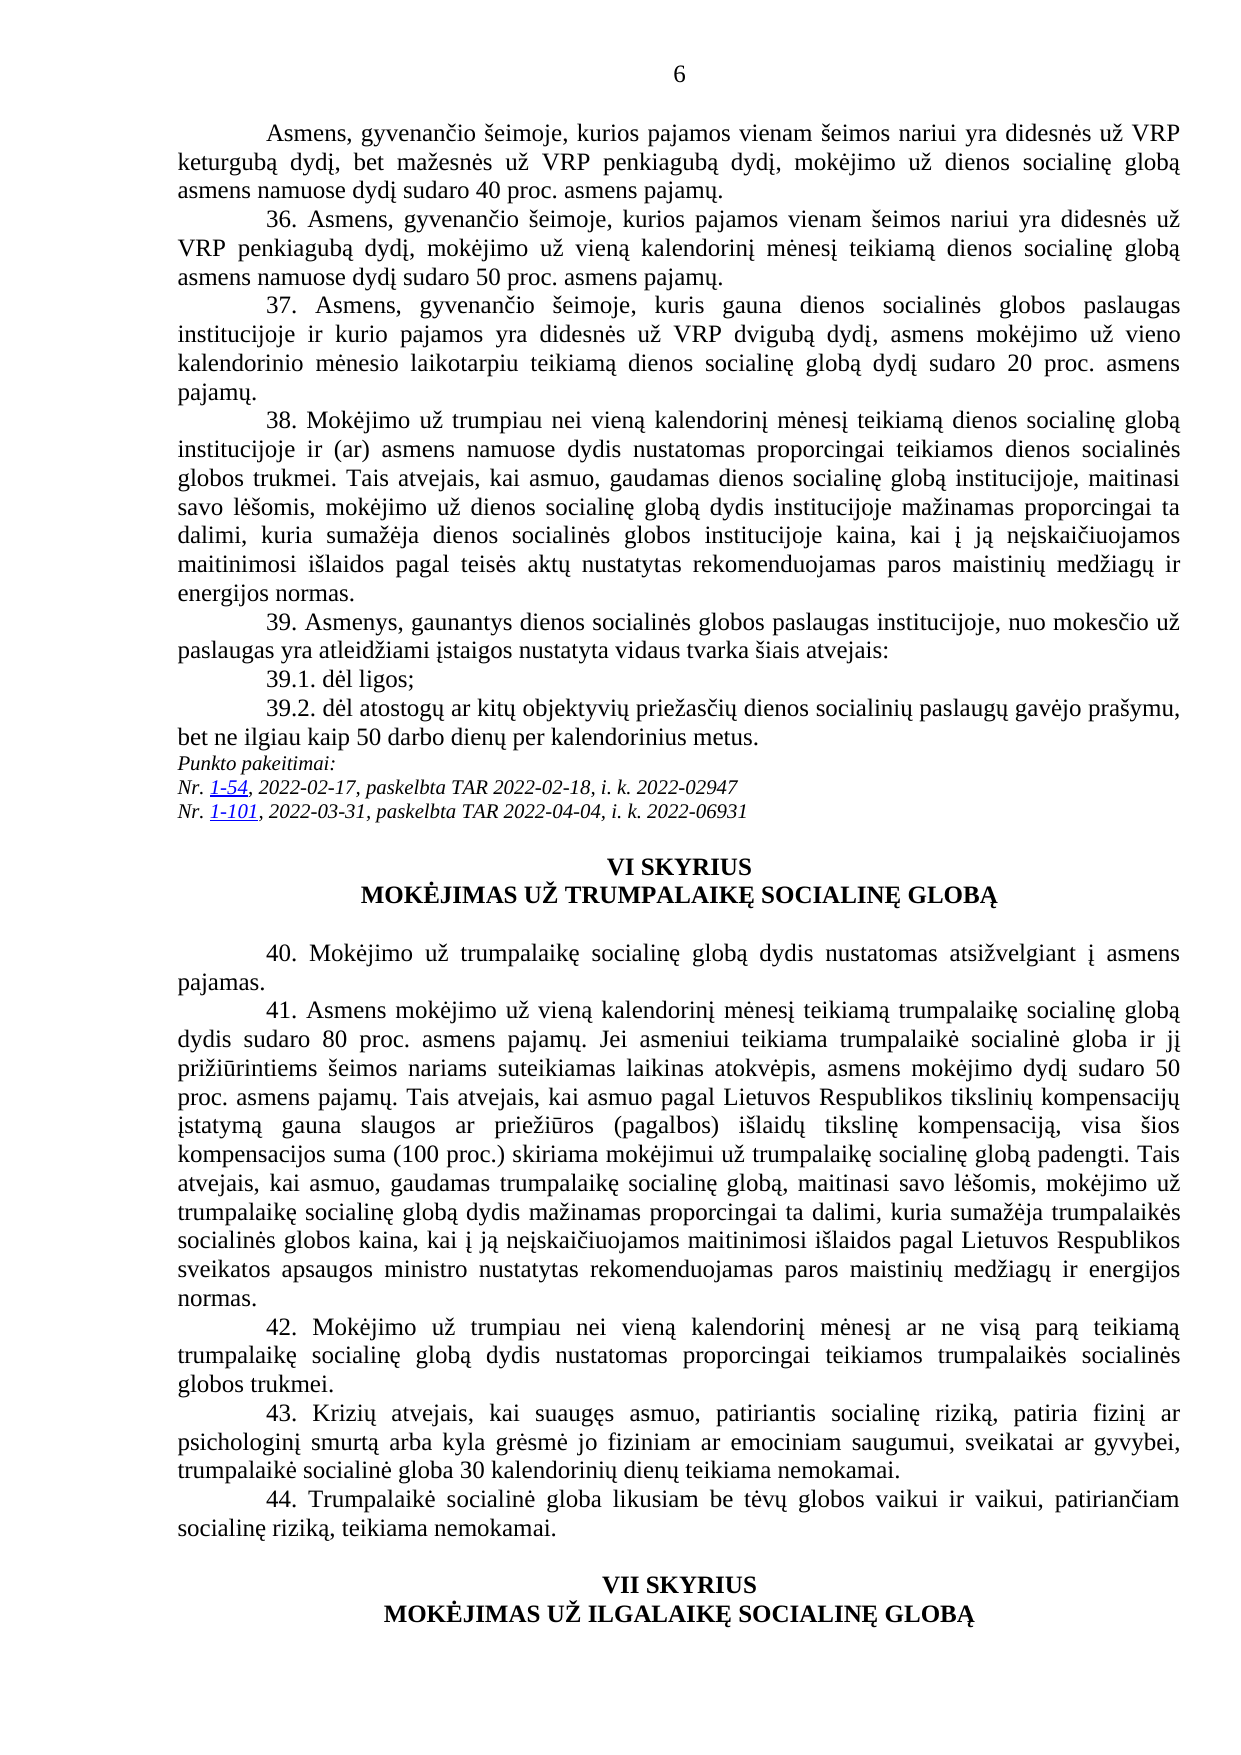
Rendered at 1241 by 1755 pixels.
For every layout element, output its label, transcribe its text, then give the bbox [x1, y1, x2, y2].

text 36. Asmens, gyvenančio šeimoje, kurios pajamos vienam šeimos nariui yra didesnės už VRP penkiagubą dydį, mokėjimo už vieną kalendorinį mėnesį teikiamą dienos socialinę globą asmens namuose dydį sudaro 50 proc. asmens pajamų. [177, 204, 1181, 291]
text Nr. 1-101, 2022-03-31, paskelbta TAR 2022-04-04, i. k. 2022-06931 [177, 799, 1181, 823]
text 39.2. dėl atostogų ar kitų objektyvių priežasčių dienos socialinių paslaugų gavėjo prašymu, bet ne ilgiau kaip 50 darbo dienų per kalendorinius metus. [177, 693, 1181, 751]
text 40. Mokėjimo už trumpalaikę socialinę globą dydis nustatomas atsižvelgiant į asmens pajamas. [177, 938, 1181, 995]
text VI SKYRIUS [177, 852, 1181, 880]
text 41. Asmens mokėjimo už vieną kalendorinį mėnesį teikiamą trumpalaikę socialinę globą dydis sudaro 80 proc. asmens pajamų. Jei asmeniui teikiama trumpalaikė socialinė globa ir jį prižiūrintiems šeimos nariams suteikiamas laikinas atokvėpis, asmens mokėjimo dydį sudaro 50 proc. asmens pajamų. Tais atvejais, kai asmuo pagal Lietuvos Respublikos tikslinių kompensacijų įstatymą gauna slaugos ar priežiūros (pagalbos) išlaidų tikslinę kompensaciją, visa šios kompensacijos suma (100 proc.) skiriama mokėjimui už trumpalaikę socialinę globą padengti. Tais atvejais, kai asmuo, gaudamas trumpalaikę socialinę globą, maitinasi savo lėšomis, mokėjimo už trumpalaikę socialinę globą dydis mažinamas proporcingai ta dalimi, kuria sumažėja trumpalaikės socialinės globos kaina, kai į ją neįskaičiuojamos maitinimosi išlaidos pagal Lietuvos Respublikos sveikatos apsaugos ministro nustatytas rekomenduojamas paros maistinių medžiagų ir energijos normas. [177, 995, 1181, 1312]
text Punkto pakeitimai: [177, 751, 1181, 775]
text 44. Trumpalaikė socialinė globa likusiam be tėvų globos vaikui ir vaikui, patiriančiam socialinę riziką, teikiama nemokamai. [177, 1484, 1181, 1542]
text 43. Krizių atvejais, kai suaugęs asmuo, patiriantis socialinę riziką, patiria fizinį ar psichologinį smurtą arba kyla grėsmė jo fiziniam ar emociniam saugumui, sveikatai ar gyvybei, trumpalaikė socialinė globa 30 kalendorinių dienų teikiama nemokamai. [177, 1398, 1181, 1484]
text VII SKYRIUS [177, 1570, 1181, 1599]
text 38. Mokėjimo už trumpiau nei vieną kalendorinį mėnesį teikiamą dienos socialinę globą institucijoje ir (ar) asmens namuose dydis nustatomas proporcingai teikiamos dienos socialinės globos trukmei. Tais atvejais, kai asmuo, gaudamas dienos socialinę globą institucijoje, maitinasi savo lėšomis, mokėjimo už dienos socialinę globą dydis institucijoje mažinamas proporcingai ta dalimi, kuria sumažėja dienos socialinės globos institucijoje kaina, kai į ją neįskaičiuojamos maitinimosi išlaidos pagal teisės aktų nustatytas rekomenduojamas paros maistinių medžiagų ir energijos normas. [177, 406, 1181, 607]
text MOKĖJIMAS UŽ ILGALAIKĘ SOCIALINĘ GLOBĄ [177, 1599, 1181, 1628]
text 39.1. dėl ligos; [177, 664, 1181, 693]
text MOKĖJIMAS UŽ TRUMPALAIKĘ SOCIALINĘ GLOBĄ [177, 880, 1181, 909]
text 37. Asmens, gyvenančio šeimoje, kuris gauna dienos socialinės globos paslaugas institucijoje ir kurio pajamos yra didesnės už VRP dvigubą dydį, asmens mokėjimo už vieno kalendorinio mėnesio laikotarpiu teikiamą dienos socialinę globą dydį sudaro 20 proc. asmens pajamų. [177, 291, 1181, 406]
text 39. Asmenys, gaunantys dienos socialinės globos paslaugas institucijoje, nuo mokesčio už paslaugas yra atleidžiami įstaigos nustatyta vidaus tvarka šiais atvejais: [177, 607, 1181, 664]
text Nr. 1-54, 2022-02-17, paskelbta TAR 2022-02-18, i. k. 2022-02947 [177, 775, 1181, 799]
text 42. Mokėjimo už trumpiau nei vieną kalendorinį mėnesį ar ne visą parą teikiamą trumpalaikę socialinę globą dydis nustatomas proporcingai teikiamos trumpalaikės socialinės globos trukmei. [177, 1312, 1181, 1398]
text Asmens, gyvenančio šeimoje, kurios pajamos vienam šeimos nariui yra didesnės už VRP keturgubą dydį, bet mažesnės už VRP penkiagubą dydį, mokėjimo už dienos socialinę globą asmens namuose dydį sudaro 40 proc. asmens pajamų. [177, 118, 1181, 204]
